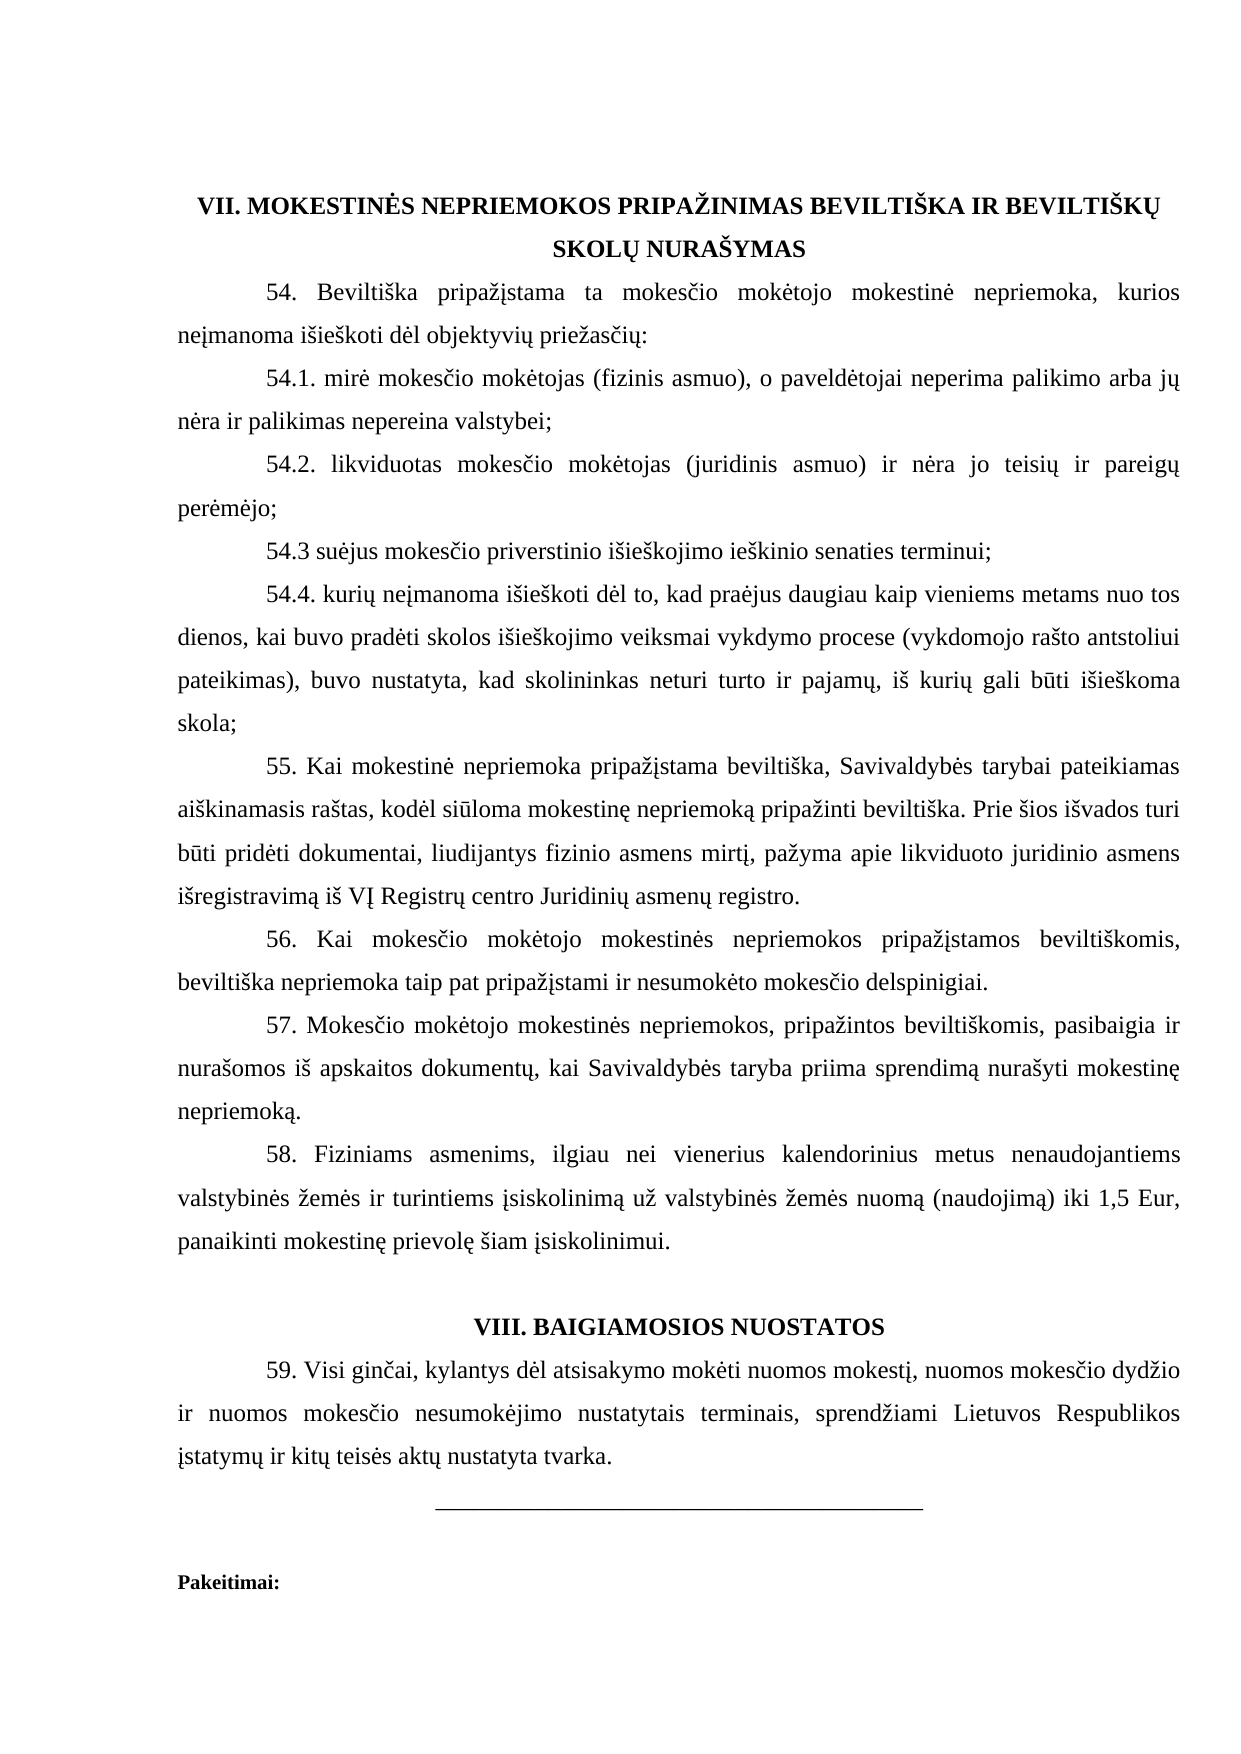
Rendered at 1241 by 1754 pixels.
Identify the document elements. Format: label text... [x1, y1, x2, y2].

text VIII. BAIGIAMOSIOS NUOSTATOS [177, 1312, 1181, 1341]
text 58. Fiziniams asmenims, ilgiau nei vienerius kalendorinius metus nenaudojantiems valstybinės žemės ir turintiems įsiskolinimą už valstybinės žemės nuomą (naudojimą) iki 1,5 Eur, panaikinti mokestinę prievolę šiam įsiskolinimui. [177, 1139, 1181, 1254]
text 54.3 suėjus mokesčio priverstinio išieškojimo ieškinio senaties terminui; [177, 536, 1181, 564]
text 54.4. kurių neįmanoma išieškoti dėl to, kad praėjus daugiau kaip vieniems metams nuo tos dienos, kai buvo pradėti skolos išieškojimo veiksmai vykdymo procese (vykdomojo rašto antstoliui pateikimas), buvo nustatyta, kad skolininkas neturi turto ir pajamų, iš kurių gali būti išieškoma skola; [177, 579, 1181, 737]
text Pakeitimai: [177, 1570, 1181, 1594]
text 55. Kai mokestinė nepriemoka pripažįstama beviltiška, Savivaldybės tarybai pateikiamas aiškinamasis raštas, kodėl siūloma mokestinę nepriemoką pripažinti beviltiška. Prie šios išvados turi būti pridėti dokumentai, liudijantys fizinio asmens mirtį, pažyma apie likviduoto juridinio asmens išregistravimą iš VĮ Registrų centro Juridinių asmenų registro. [177, 751, 1181, 909]
text 57. Mokesčio mokėtojo mokestinės nepriemokos, pripažintos beviltiškomis, pasibaigia ir nurašomos iš apskaitos dokumentų, kai Savivaldybės taryba priima sprendimą nurašyti mokestinę nepriemoką. [177, 1010, 1181, 1125]
text 54.2. likviduotas mokesčio mokėtojas (juridinis asmuo) ir nėra jo teisių ir pareigų perėmėjo; [177, 449, 1181, 521]
text 54. Beviltiška pripažįstama ta mokesčio mokėtojo mokestinė nepriemoka, kurios neįmanoma išieškoti dėl objektyvių priežasčių: [177, 277, 1181, 349]
text 54.1. mirė mokesčio mokėtojas (fizinis asmuo), o paveldėtojai neperima palikimo arba jų nėra ir palikimas nepereina valstybei; [177, 363, 1181, 435]
text _______________________________________ [177, 1484, 1181, 1513]
text 59. Visi ginčai, kylantys dėl atsisakymo mokėti nuomos mokestį, nuomos mokesčio dydžio ir nuomos mokesčio nesumokėjimo nustatytais terminais, sprendžiami Lietuvos Respublikos įstatymų ir kitų teisės aktų nustatyta tvarka. [177, 1355, 1181, 1470]
text 56. Kai mokesčio mokėtojo mokestinės nepriemokos pripažįstamos beviltiškomis, beviltiška nepriemoka taip pat pripažįstami ir nesumokėto mokesčio delspinigiai. [177, 924, 1181, 996]
text VII. MOKESTINĖS NEPRIEMOKOS PRIPAŽINIMAS BEVILTIŠKA IR BEVILTIŠKŲ SKOLŲ NURAŠYMAS [177, 191, 1181, 263]
